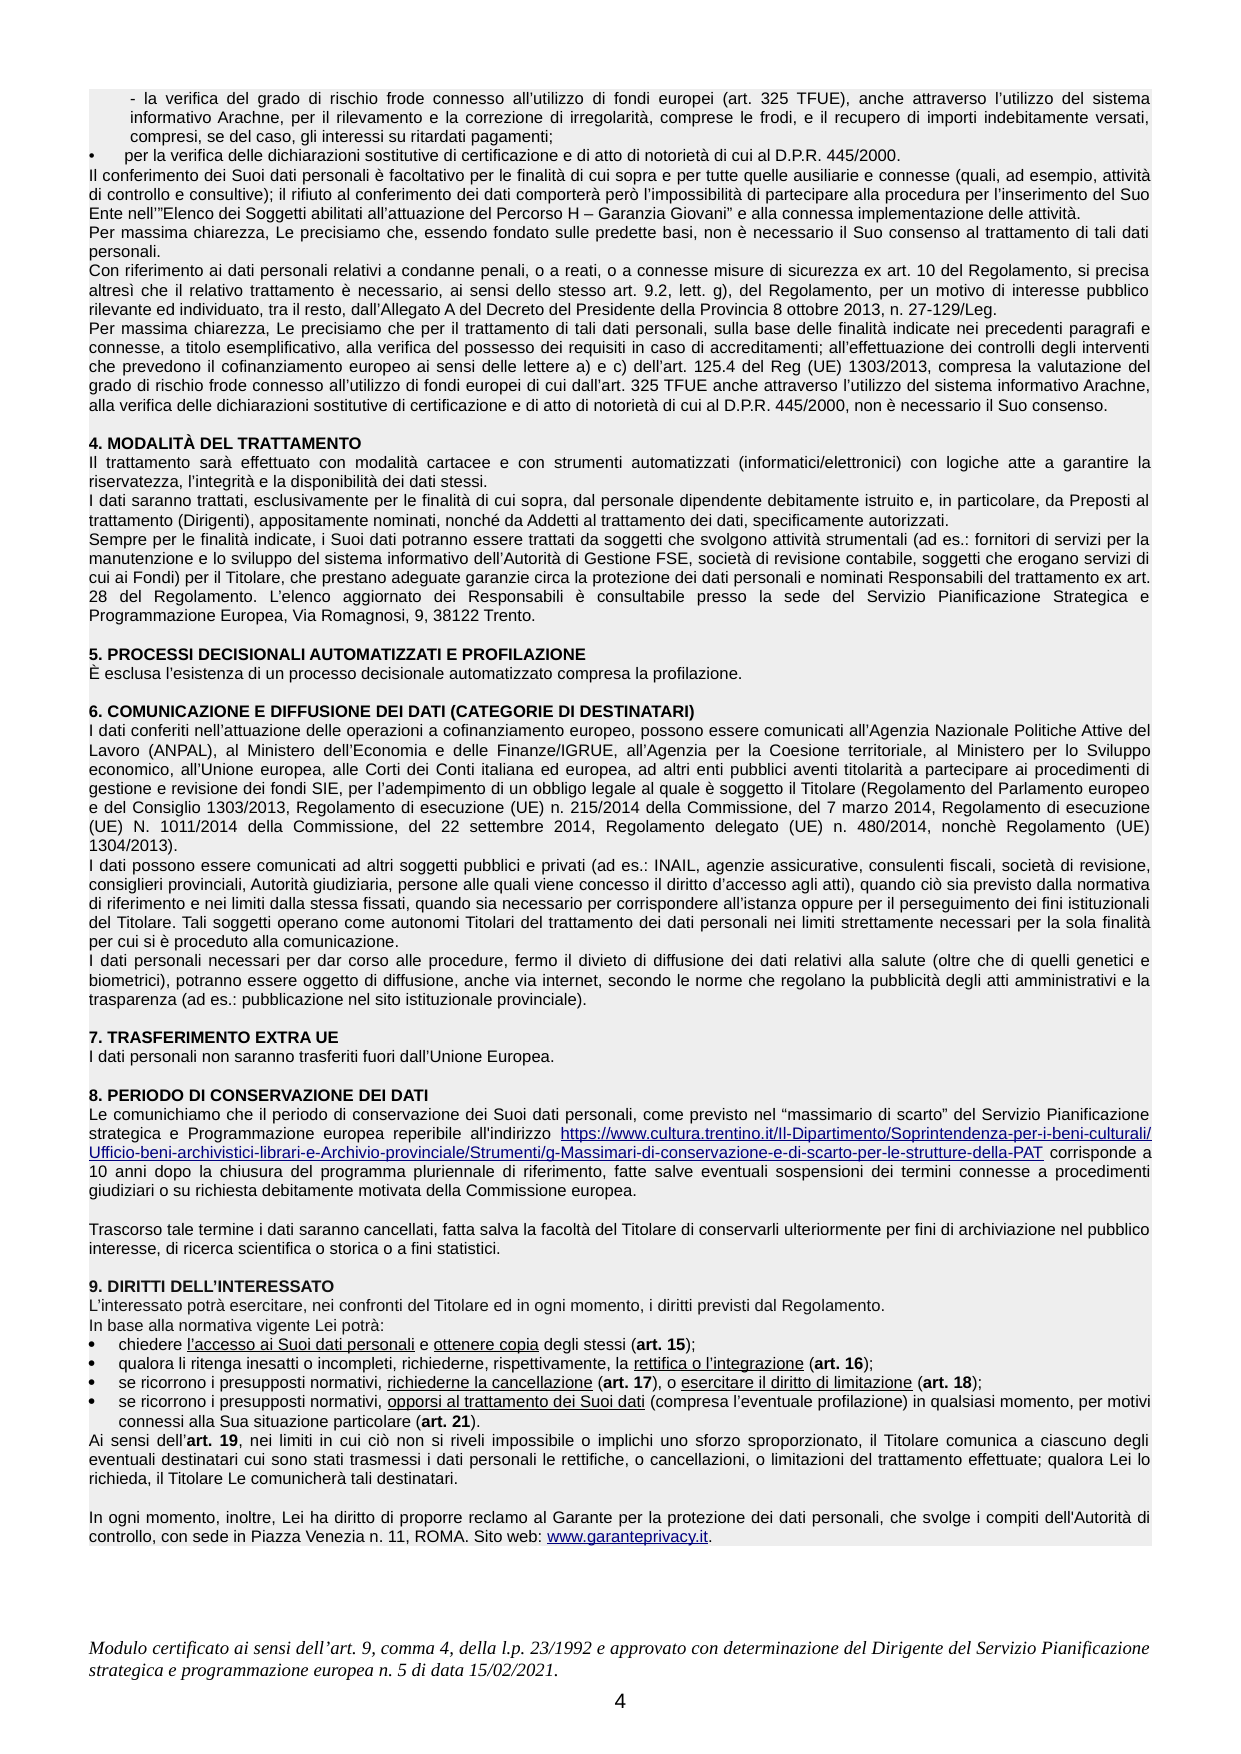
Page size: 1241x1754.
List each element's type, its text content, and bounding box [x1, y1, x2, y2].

text - la verifica del grado di rischio frode connesso all’utilizzo di fondi europei (art. 325 TFUE), anche attraverso l’utilizzo del sistema informativo Arachne, per il rilevamento e la correzione di irregolarità, comprese le frodi, e il recupero di importi indebitamente versati, compresi, se del caso, gli interessi su ritardati pagamenti; [89, 89, 1152, 146]
text 5. PROCESSI DECISIONALI AUTOMATIZZATI E PROFILAZIONE [89, 644, 1152, 664]
text 9. DIRITTI DELL’INTERESSATO [89, 1277, 1152, 1296]
text I dati personali non saranno trasferiti fuori dall’Unione Europea. [89, 1047, 1152, 1066]
list se ricorrono i presupposti normativi, opporsi al trattamento dei Suoi dati (compresa l’eventuale profilazione) in qualsiasi momento, per motivi connessi alla Sua situazione particolare (art. 21). [89, 1392, 1152, 1431]
list se ricorrono i presupposti normativi, richiederne la cancellazione (art. 17), o esercitare il diritto di limitazione (art. 18); [89, 1373, 1152, 1392]
list chiedere l’accesso ai Suoi dati personali e ottenere copia degli stessi (art. 15); [89, 1334, 1152, 1354]
list per la verifica delle dichiarazioni sostitutive di certificazione e di atto di notorietà di cui al D.P.R. 445/2000. [89, 146, 1152, 165]
list qualora li ritenga inesatti o incompleti, richiederne, rispettivamente, la rettifica o l’integrazione (art. 16); [89, 1354, 1152, 1373]
text I dati personali necessari per dar corso alle procedure, fermo il divieto di diffusione dei dati relativi alla salute (oltre che di quelli genetici e biometrici), potranno essere oggetto di diffusione, anche via internet, secondo le norme che regolano la pubblicità degli atti amministrativi e la trasparenza (ad es.: pubblicazione nel sito istituzionale provinciale). [89, 951, 1152, 1009]
text 8. PERIODO DI CONSERVAZIONE DEI DATI [89, 1085, 1152, 1104]
text Sempre per le finalità indicate, i Suoi dati potranno essere trattati da soggetti che svolgono attività strumentali (ad es.: fornitori di servizi per la manutenzione e lo sviluppo del sistema informativo dell’Autorità di Gestione FSE, società di revisione contabile, soggetti che erogano servizi di cui ai Fondi) per il Titolare, che prestano adeguate garanzie circa la protezione dei dati personali e nominati Responsabili del trattamento ex art. 28 del Regolamento. L’elenco aggiornato dei Responsabili è consultabile presso la sede del Servizio Pianificazione Strategica e Programmazione Europea, Via Romagnosi, 9, 38122 Trento. [89, 529, 1152, 625]
text Trascorso tale termine i dati saranno cancellati, fatta salva la facoltà del Titolare di conservarli ulteriormente per fini di archiviazione nel pubblico interesse, di ricerca scientifica o storica o a fini statistici. [89, 1219, 1152, 1258]
text Per massima chiarezza, Le precisiamo che, essendo fondato sulle predette basi, non è necessario il Suo consenso al trattamento di tali dati personali. [89, 223, 1152, 261]
text Il trattamento sarà effettuato con modalità cartacee e con strumenti automatizzati (informatici/elettronici) con logiche atte a garantire la riservatezza, l’integrità e la disponibilità dei dati stessi. [89, 453, 1152, 491]
text In base alla normativa vigente Lei potrà: [89, 1315, 1152, 1334]
text Per massima chiarezza, Le precisiamo che per il trattamento di tali dati personali, sulla base delle finalità indicate nei precedenti paragrafi e connesse, a titolo esemplificativo, alla verifica del possesso dei requisiti in caso di accreditamenti; all’effettuazione dei controlli degli interventi che prevedono il cofinanziamento europeo ai sensi delle lettere a) e c) dell’art. 125.4 del Reg (UE) 1303/2013, compresa la valutazione del grado di rischio frode connesso all’utilizzo di fondi europei di cui dall’art. 325 TFUE anche attraverso l’utilizzo del sistema informativo Arachne, alla verifica delle dichiarazioni sostitutive di certificazione e di atto di notorietà di cui al D.P.R. 445/2000, non è necessario il Suo consenso. [89, 319, 1152, 414]
text 7. TRASFERIMENTO EXTRA UE [89, 1028, 1152, 1047]
text I dati possono essere comunicati ad altri soggetti pubblici e privati (ad es.: INAIL, agenzie assicurative, consulenti fiscali, società di revisione, consiglieri provinciali, Autorità giudiziaria, persone alle quali viene concesso il diritto d’accesso agli atti), quando ciò sia previsto dalla normativa di riferimento e nei limiti dalla stessa fissati, quando sia necessario per corrispondere all’istanza oppure per il perseguimento dei fini istituzionali del Titolare. Tali soggetti operano come autonomi Titolari del trattamento dei dati personali nei limiti strettamente necessari per la sola finalità per cui si è proceduto alla comunicazione. [89, 855, 1152, 951]
text In ogni momento, inoltre, Lei ha diritto di proporre reclamo al Garante per la protezione dei dati personali, che svolge i compiti dell'Autorità di controllo, con sede in Piazza Venezia n. 11, ROMA. Sito web: www.garanteprivacy.it. [89, 1507, 1152, 1546]
text È esclusa l’esistenza di un processo decisionale automatizzato compresa la profilazione. [89, 664, 1152, 683]
text I dati saranno trattati, esclusivamente per le finalità di cui sopra, dal personale dipendente debitamente istruito e, in particolare, da Preposti al trattamento (Dirigenti), appositamente nominati, nonché da Addetti al trattamento dei dati, specificamente autorizzati. [89, 491, 1152, 529]
text Le comunichiamo che il periodo di conservazione dei Suoi dati personali, come previsto nel “massimario di scarto” del Servizio Pianificazione strategica e Programmazione europea reperibile all'indirizzo https://www.cultura.trentino.it/Il-Dipartimento/Soprintendenza-per-i-beni-culturali/Ufficio-beni-archivistici-librari-e-Archivio-provinciale/Strumenti/g-Massimari-di-conservazione-e-di-scarto-per-le-strutture-della-PAT corrisponde a 10 anni dopo la chiusura del programma pluriennale di riferimento, fatte salve eventuali sospensioni dei termini connesse a procedimenti giudiziari o su richiesta debitamente motivata della Commissione europea. [89, 1104, 1152, 1200]
text 6. COMUNICAZIONE E DIFFUSIONE DEI DATI (CATEGORIE DI DESTINATARI) [89, 702, 1152, 721]
text L’interessato potrà esercitare, nei confronti del Titolare ed in ogni momento, i diritti previsti dal Regolamento. [89, 1296, 1152, 1315]
text I dati conferiti nell’attuazione delle operazioni a cofinanziamento europeo, possono essere comunicati all’Agenzia Nazionale Politiche Attive del Lavoro (ANPAL), al Ministero dell’Economia e delle Finanze/IGRUE, all’Agenzia per la Coesione territoriale, al Ministero per lo Sviluppo economico, all’Unione europea, alle Corti dei Conti italiana ed europea, ad altri enti pubblici aventi titolarità a partecipare ai procedimenti di gestione e revisione dei fondi SIE, per l’adempimento di un obbligo legale al quale è soggetto il Titolare (Regolamento del Parlamento europeo e del Consiglio 1303/2013, Regolamento di esecuzione (UE) n. 215/2014 della Commissione, del 7 marzo 2014, Regolamento di esecuzione (UE) N. 1011/2014 della Commissione, del 22 settembre 2014, Regolamento delegato (UE) n. 480/2014, nonchè Regolamento (UE) 1304/2013). [89, 721, 1152, 855]
text Con riferimento ai dati personali relativi a condanne penali, o a reati, o a connesse misure di sicurezza ex art. 10 del Regolamento, si precisa altresì che il relativo trattamento è necessario, ai sensi dello stesso art. 9.2, lett. g), del Regolamento, per un motivo di interesse pubblico rilevante ed individuato, tra il resto, dall’Allegato A del Decreto del Presidente della Provincia 8 ottobre 2013, n. 27-129/Leg. [89, 261, 1152, 319]
text 4. MODALITÀ DEL TRATTAMENTO [89, 434, 1152, 453]
text Ai sensi dell’art. 19, nei limiti in cui ciò non si riveli impossibile o implichi uno sforzo sproporzionato, il Titolare comunica a ciascuno degli eventuali destinatari cui sono stati trasmessi i dati personali le rettifiche, o cancellazioni, o limitazioni del trattamento effettuate; qualora Lei lo richieda, il Titolare Le comunicherà tali destinatari. [89, 1431, 1152, 1488]
text Il conferimento dei Suoi dati personali è facoltativo per le finalità di cui sopra e per tutte quelle ausiliarie e connesse (quali, ad esempio, attività di controllo e consultive); il rifiuto al conferimento dei dati comporterà però l’impossibilità di partecipare alla procedura per l’inserimento del Suo Ente nell’”Elenco dei Soggetti abilitati all’attuazione del Percorso H – Garanzia Giovani” e alla connessa implementazione delle attività. [89, 165, 1152, 223]
